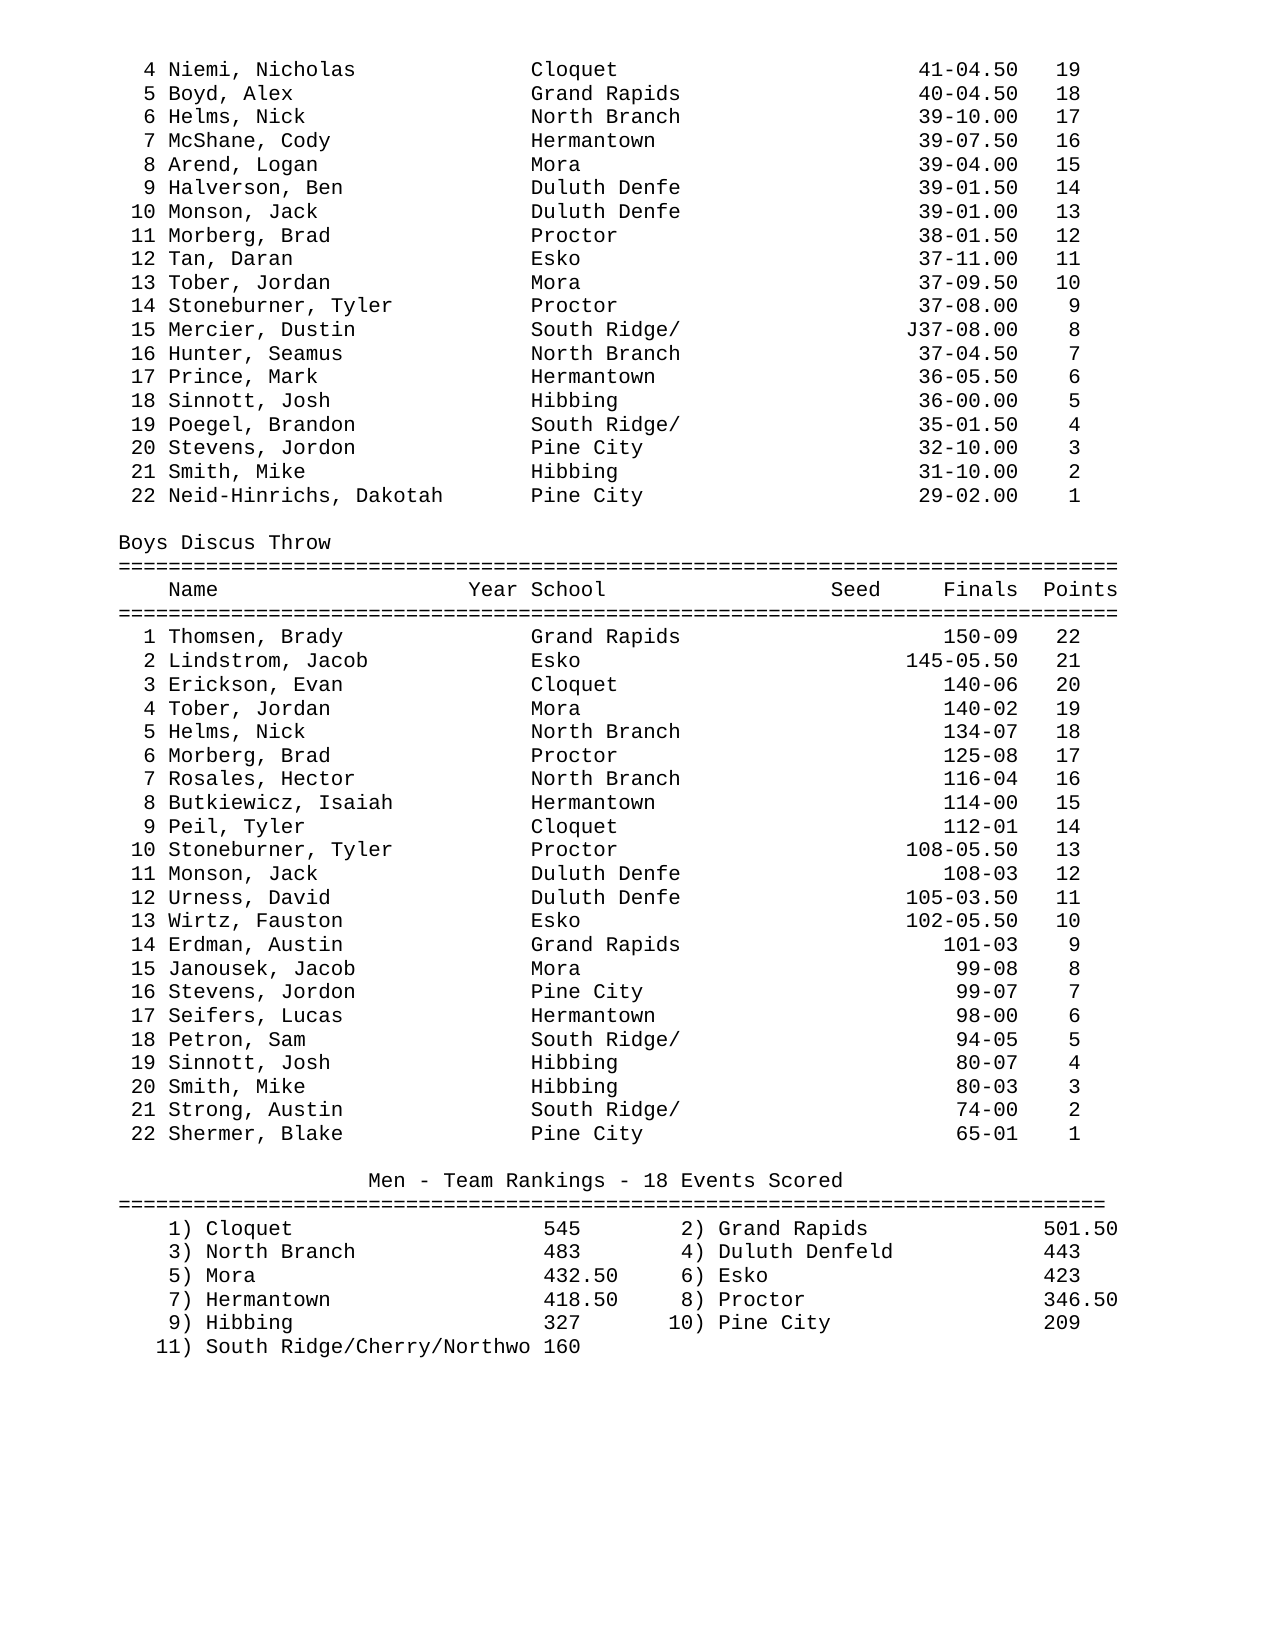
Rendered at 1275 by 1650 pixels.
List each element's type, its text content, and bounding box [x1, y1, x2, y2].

text 11) South Ridge/Cherry/Northwo 160 [118, 1336, 1216, 1359]
text 21 Strong, Austin South Ridge/ 74-00 2 [118, 1099, 1216, 1123]
text Men - Team Rankings - 18 Events Scored [118, 1170, 1216, 1194]
text 20 Smith, Mike Hibbing 80-03 3 [118, 1076, 1216, 1099]
text 8 Butkiewicz, Isaiah Hermantown 114-00 15 [118, 792, 1216, 816]
text 9 Halverson, Ben Duluth Denfe 39-01.50 14 [118, 177, 1216, 201]
text 9) Hibbing 327 10) Pine City 209 [118, 1312, 1216, 1336]
text ================================================================================ [118, 556, 1216, 579]
text 9 Peil, Tyler Cloquet 112-01 14 [118, 816, 1216, 839]
text Boys Discus Throw [118, 532, 1216, 556]
text =============================================================================== [118, 1194, 1216, 1218]
text 22 Neid-Hinrichs, Dakotah Pine City 29-02.00 1 [118, 485, 1216, 508]
text 11 Monson, Jack Duluth Denfe 108-03 12 [118, 863, 1216, 887]
text 16 Hunter, Seamus North Branch 37-04.50 7 [118, 343, 1216, 366]
text 6 Morberg, Brad Proctor 125-08 17 [118, 745, 1216, 768]
text 17 Seifers, Lucas Hermantown 98-00 6 [118, 1005, 1216, 1028]
text 19 Poegel, Brandon South Ridge/ 35-01.50 4 [118, 414, 1216, 437]
text 10 Stoneburner, Tyler Proctor 108-05.50 13 [118, 839, 1216, 863]
text 17 Prince, Mark Hermantown 36-05.50 6 [118, 366, 1216, 390]
text 3) North Branch 483 4) Duluth Denfeld 443 [118, 1241, 1216, 1265]
text 7) Hermantown 418.50 8) Proctor 346.50 [118, 1289, 1216, 1312]
text 3 Erickson, Evan Cloquet 140-06 20 [118, 674, 1216, 697]
text 14 Stoneburner, Tyler Proctor 37-08.00 9 [118, 296, 1216, 319]
text 5 Helms, Nick North Branch 134-07 18 [118, 721, 1216, 745]
text 12 Urness, David Duluth Denfe 105-03.50 11 [118, 887, 1216, 910]
text 1) Cloquet 545 2) Grand Rapids 501.50 [118, 1218, 1216, 1241]
text 5 Boyd, Alex Grand Rapids 40-04.50 18 [118, 83, 1216, 106]
text 8 Arend, Logan Mora 39-04.00 15 [118, 154, 1216, 177]
text 4 Niemi, Nicholas Cloquet 41-04.50 19 [118, 59, 1216, 83]
text 4 Tober, Jordan Mora 140-02 19 [118, 697, 1216, 721]
text 10 Monson, Jack Duluth Denfe 39-01.00 13 [118, 201, 1216, 224]
text 11 Morberg, Brad Proctor 38-01.50 12 [118, 224, 1216, 248]
text 12 Tan, Daran Esko 37-11.00 11 [118, 248, 1216, 272]
text 5) Mora 432.50 6) Esko 423 [118, 1265, 1216, 1289]
text 6 Helms, Nick North Branch 39-10.00 17 [118, 106, 1216, 130]
text 18 Petron, Sam South Ridge/ 94-05 5 [118, 1028, 1216, 1052]
text 15 Janousek, Jacob Mora 99-08 8 [118, 958, 1216, 981]
text 13 Wirtz, Fauston Esko 102-05.50 10 [118, 910, 1216, 934]
text 22 Shermer, Blake Pine City 65-01 1 [118, 1123, 1216, 1147]
text ================================================================================ [118, 603, 1216, 627]
text 20 Stevens, Jordon Pine City 32-10.00 3 [118, 437, 1216, 461]
text 16 Stevens, Jordon Pine City 99-07 7 [118, 981, 1216, 1005]
text 7 McShane, Cody Hermantown 39-07.50 16 [118, 130, 1216, 154]
text 7 Rosales, Hector North Branch 116-04 16 [118, 768, 1216, 792]
text 13 Tober, Jordan Mora 37-09.50 10 [118, 272, 1216, 296]
text 14 Erdman, Austin Grand Rapids 101-03 9 [118, 934, 1216, 958]
text 18 Sinnott, Josh Hibbing 36-00.00 5 [118, 390, 1216, 414]
text Name Year School Seed Finals Points [118, 579, 1216, 603]
text 1 Thomsen, Brady Grand Rapids 150-09 22 [118, 627, 1216, 650]
text 19 Sinnott, Josh Hibbing 80-07 4 [118, 1052, 1216, 1076]
text 2 Lindstrom, Jacob Esko 145-05.50 21 [118, 650, 1216, 674]
text 21 Smith, Mike Hibbing 31-10.00 2 [118, 461, 1216, 485]
text 15 Mercier, Dustin South Ridge/ J37-08.00 8 [118, 319, 1216, 343]
